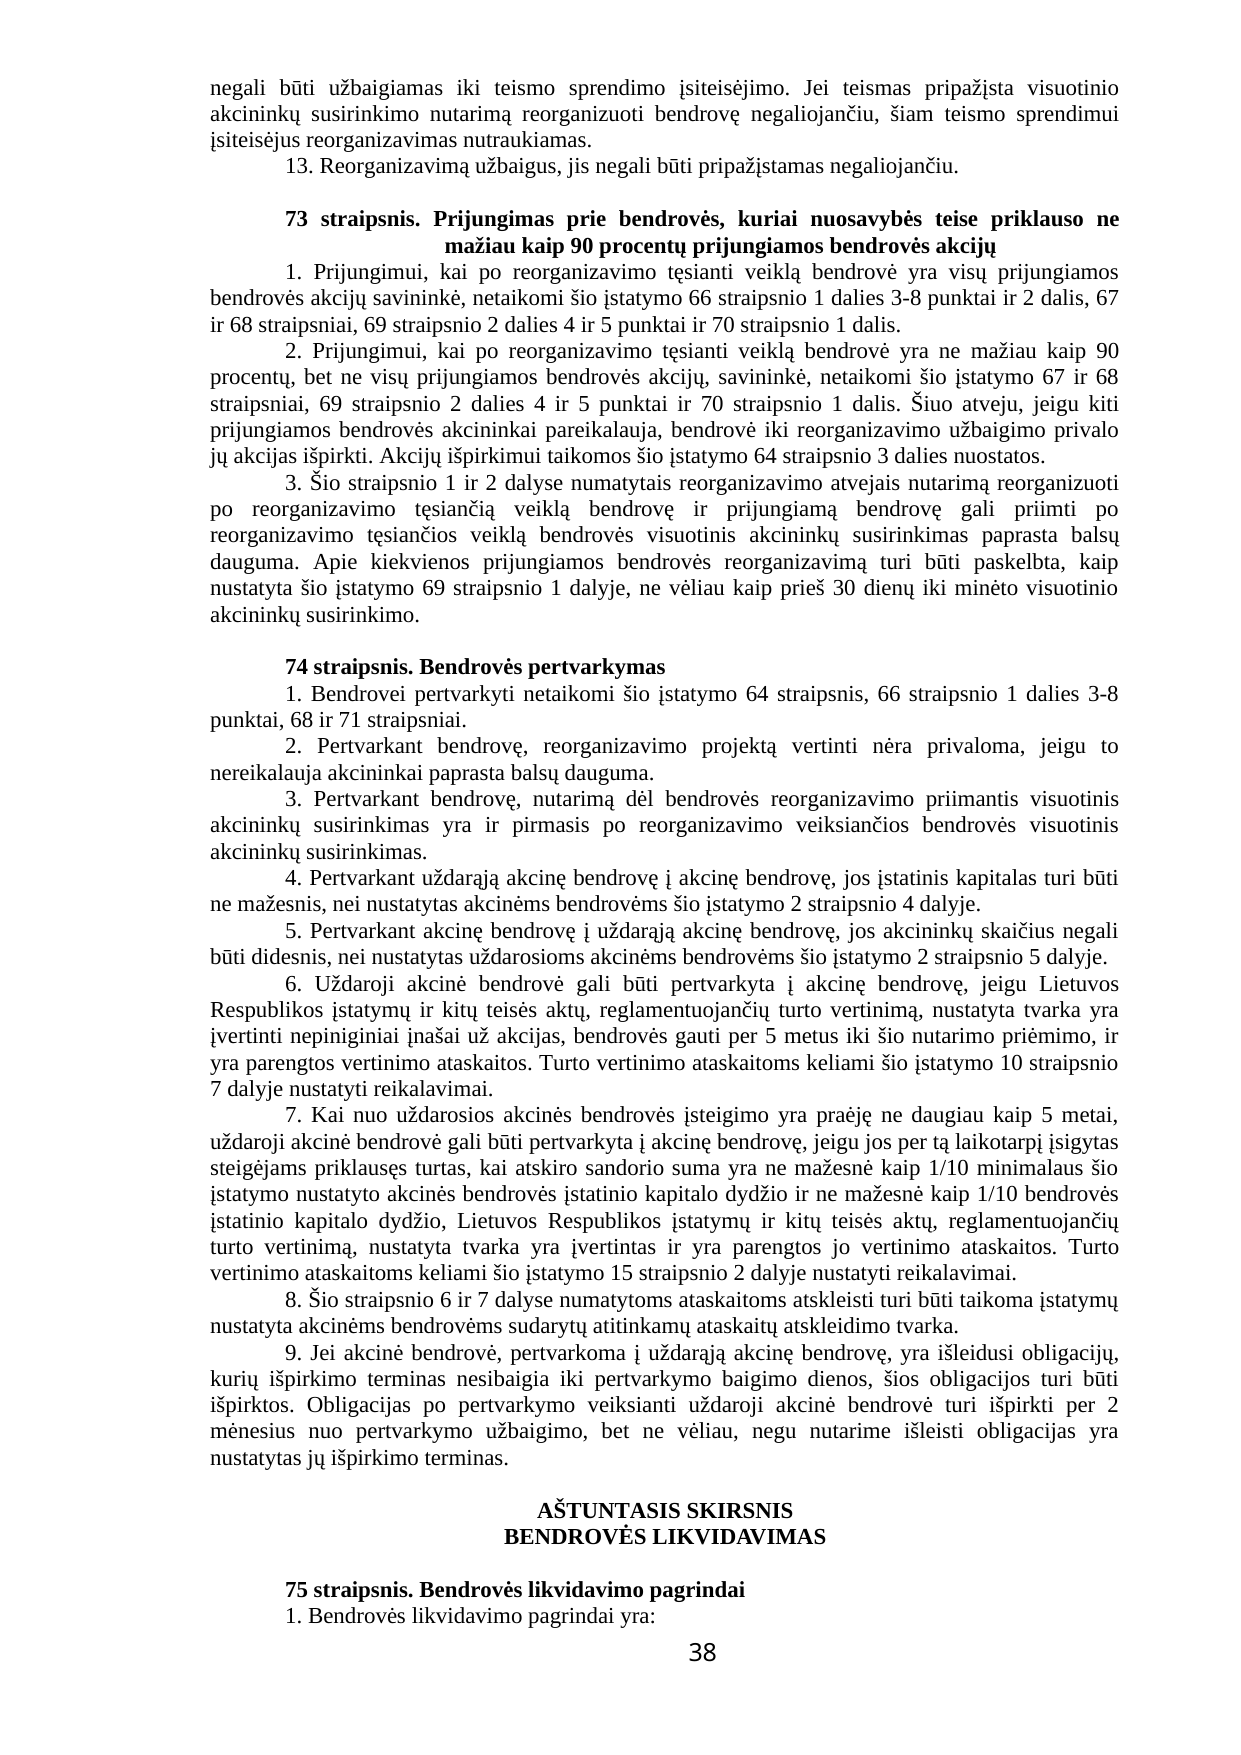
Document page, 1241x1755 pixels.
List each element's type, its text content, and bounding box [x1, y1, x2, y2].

text negali būti užbaigiamas iki teismo sprendimo įsiteisėjimo. Jei teismas pripažįsta visuotinio akcininkų susirinkimo nutarimą reorganizuoti bendrovę negaliojančiu, šiam teismo sprendimui įsiteisėjus reorganizavimas nutraukiamas. [210, 73, 1120, 153]
text 74 straipsnis. Bendrovės pertvarkymas [210, 653, 1120, 680]
text 1. Bendrovės likvidavimo pagrindai yra: [210, 1602, 1120, 1628]
text 13. Reorganizavimą užbaigus, jis negali būti pripažįstamas negaliojančiu. [210, 153, 1120, 179]
text 1. Prijungimui, kai po reorganizavimo tęsianti veiklą bendrovė yra visų prijungiamos bendrovės akcijų savininkė, netaikomi šio įstatymo 66 straipsnio 1 dalies 3-8 punktai ir 2 dalis, 67 ir 68 straipsniai, 69 straipsnio 2 dalies 4 ir 5 punktai ir 70 straipsnio 1 dalis. [210, 258, 1120, 337]
subtitle BENDROVėS LIKVIDAVIMAS [210, 1523, 1120, 1549]
text 75 straipsnis. Bendrovės likvidavimo pagrindai [210, 1576, 1120, 1602]
subtitle Aštuntasis skirsnis [210, 1497, 1120, 1523]
text 3. Šio straipsnio 1 ir 2 dalyse numatytais reorganizavimo atvejais nutarimą reorganizuoti po reorganizavimo tęsiančią veiklą bendrovę ir prijungiamą bendrovę gali priimti po reorganizavimo tęsiančios veiklą bendrovės visuotinis akcininkų susirinkimas paprasta balsų dauguma. Apie kiekvienos prijungiamos bendrovės reorganizavimą turi būti paskelbta, kaip nustatyta šio įstatymo 69 straipsnio 1 dalyje, ne vėliau kaip prieš 30 dienų iki minėto visuotinio akcininkų susirinkimo. [210, 469, 1120, 627]
text 8. Šio straipsnio 6 ir 7 dalyse numatytoms ataskaitoms atskleisti turi būti taikoma įstatymų nustatyta akcinėms bendrovėms sudarytų atitinkamų ataskaitų atskleidimo tvarka. [210, 1286, 1120, 1338]
text 1. Bendrovei pertvarkyti netaikomi šio įstatymo 64 straipsnis, 66 straipsnio 1 dalies 3-8 punktai, 68 ir 71 straipsniai. [210, 680, 1120, 732]
text 4. Pertvarkant uždarąją akcinę bendrovę į akcinę bendrovę, jos įstatinis kapitalas turi būti ne mažesnis, nei nustatytas akcinėms bendrovėms šio įstatymo 2 straipsnio 4 dalyje. [210, 864, 1120, 917]
text 2. Prijungimui, kai po reorganizavimo tęsianti veiklą bendrovė yra ne mažiau kaip 90 procentų, bet ne visų prijungiamos bendrovės akcijų, savininkė, netaikomi šio įstatymo 67 ir 68 straipsniai, 69 straipsnio 2 dalies 4 ir 5 punktai ir 70 straipsnio 1 dalis. Šiuo atveju, jeigu kiti prijungiamos bendrovės akcininkai pareikalauja, bendrovė iki reorganizavimo užbaigimo privalo jų akcijas išpirkti. Akcijų išpirkimui taikomos šio įstatymo 64 straipsnio 3 dalies nuostatos. [210, 337, 1120, 469]
text 2. Pertvarkant bendrovę, reorganizavimo projektą vertinti nėra privaloma, jeigu to nereikalauja akcininkai paprasta balsų dauguma. [210, 732, 1120, 785]
text 73 straipsnis. Prijungimas prie bendrovės, kuriai nuosavybės teise priklauso ne mažiau kaip 90 procentų prijungiamos bendrovės akcijų [285, 205, 1120, 258]
text 6. Uždaroji akcinė bendrovė gali būti pertvarkyta į akcinę bendrovę, jeigu Lietuvos Respublikos įstatymų ir kitų teisės aktų, reglamentuojančių turto vertinimą, nustatyta tvarka yra įvertinti nepiniginiai įnašai už akcijas, bendrovės gauti per 5 metus iki šio nutarimo priėmimo, ir yra parengtos vertinimo ataskaitos. Turto vertinimo ataskaitoms keliami šio įstatymo 10 straipsnio 7 dalyje nustatyti reikalavimai. [210, 969, 1120, 1101]
text 5. Pertvarkant akcinę bendrovę į uždarąją akcinę bendrovę, jos akcininkų skaičius negali būti didesnis, nei nustatytas uždarosioms akcinėms bendrovėms šio įstatymo 2 straipsnio 5 dalyje. [210, 917, 1120, 969]
text 7. Kai nuo uždarosios akcinės bendrovės įsteigimo yra praėję ne daugiau kaip 5 metai, uždaroji akcinė bendrovė gali būti pertvarkyta į akcinę bendrovę, jeigu jos per tą laikotarpį įsigytas steigėjams priklausęs turtas, kai atskiro sandorio suma yra ne mažesnė kaip 1/10 minimalaus šio įstatymo nustatyto akcinės bendrovės įstatinio kapitalo dydžio ir ne mažesnė kaip 1/10 bendrovės įstatinio kapitalo dydžio, Lietuvos Respublikos įstatymų ir kitų teisės aktų, reglamentuojančių turto vertinimą, nustatyta tvarka yra įvertintas ir yra parengtos jo vertinimo ataskaitos. Turto vertinimo ataskaitoms keliami šio įstatymo 15 straipsnio 2 dalyje nustatyti reikalavimai. [210, 1101, 1120, 1286]
text 9. Jei akcinė bendrovė, pertvarkoma į uždarąją akcinę bendrovę, yra išleidusi obligacijų, kurių išpirkimo terminas nesibaigia iki pertvarkymo baigimo dienos, šios obligacijos turi būti išpirktos. Obligacijas po pertvarkymo veiksianti uždaroji akcinė bendrovė turi išpirkti per 2 mėnesius nuo pertvarkymo užbaigimo, bet ne vėliau, negu nutarime išleisti obligacijas yra nustatytas jų išpirkimo terminas. [210, 1338, 1120, 1470]
text 3. Pertvarkant bendrovę, nutarimą dėl bendrovės reorganizavimo priimantis visuotinis akcininkų susirinkimas yra ir pirmasis po reorganizavimo veiksiančios bendrovės visuotinis akcininkų susirinkimas. [210, 785, 1120, 864]
